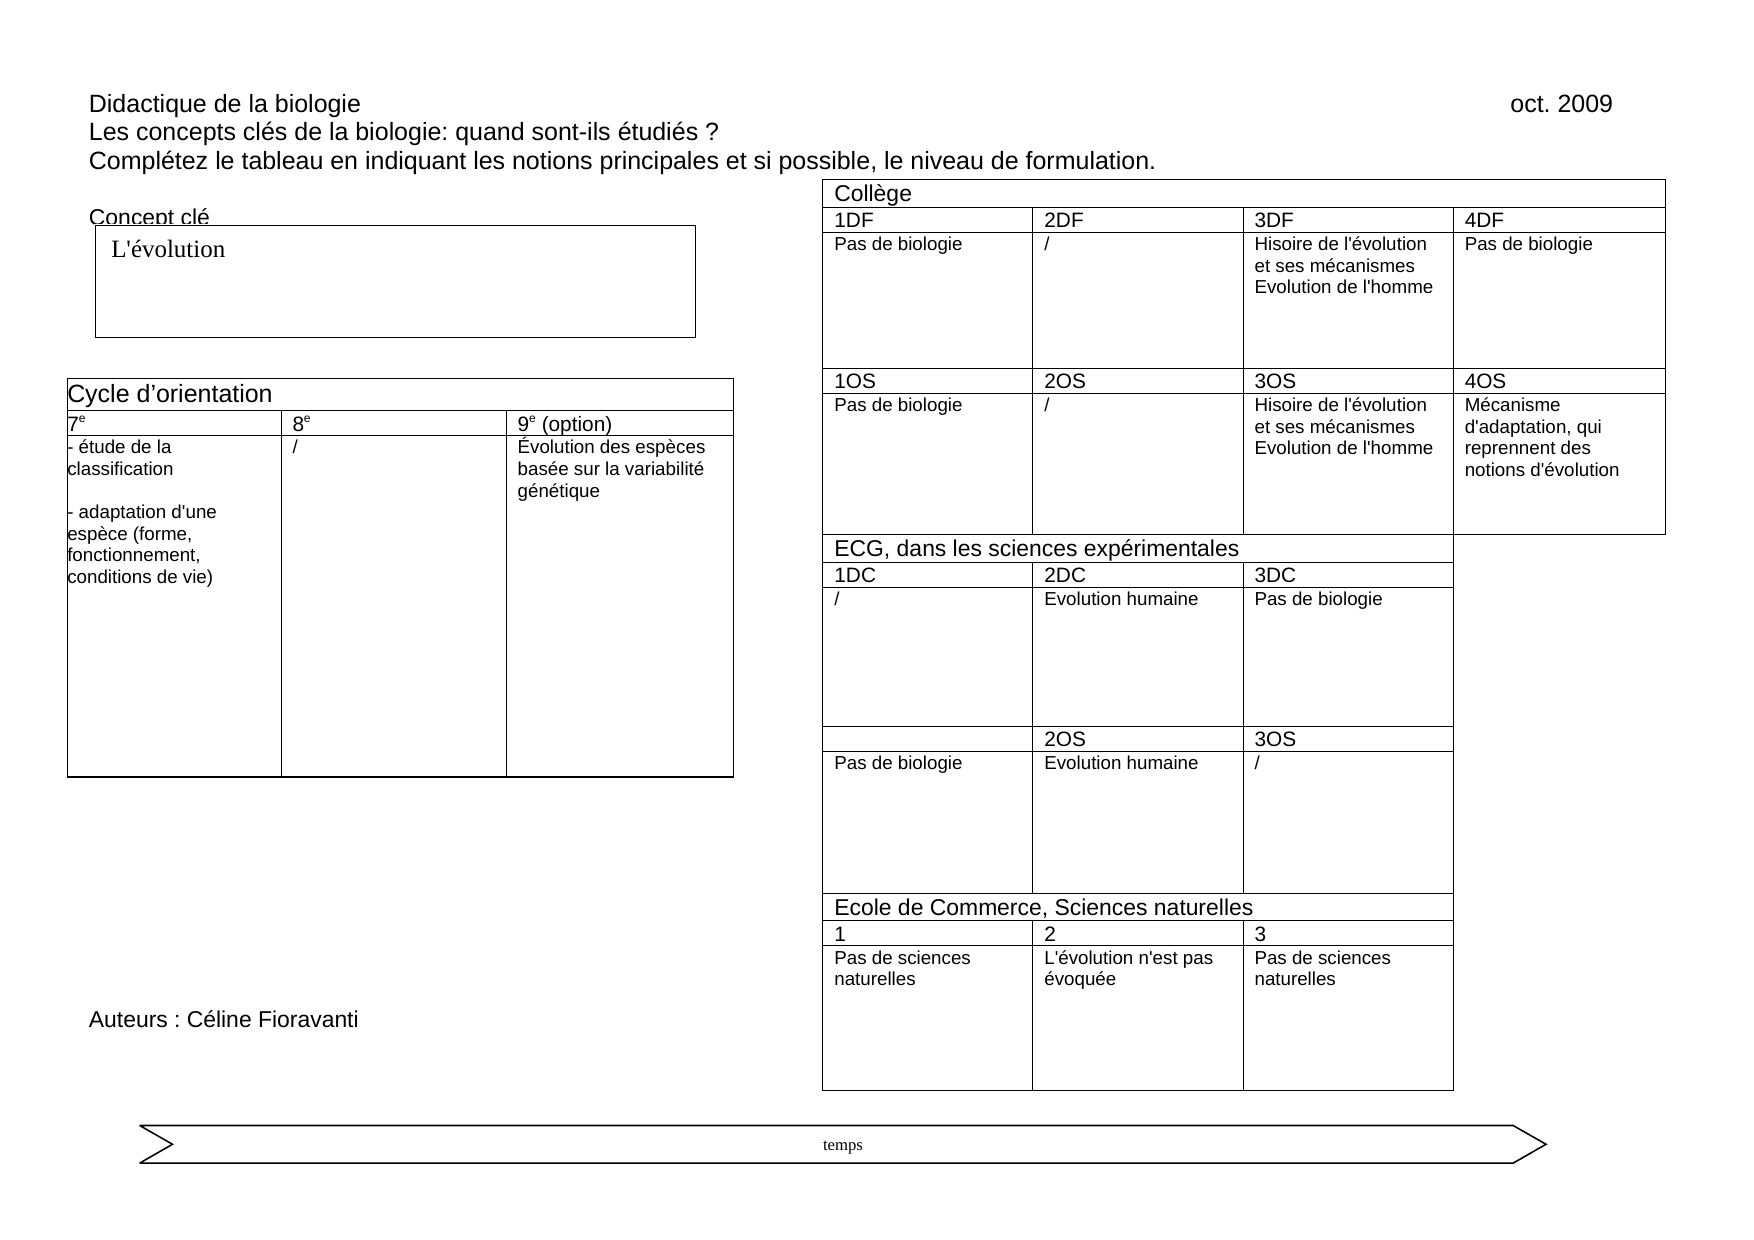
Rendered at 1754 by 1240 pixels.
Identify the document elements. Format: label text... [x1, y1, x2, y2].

table_cell Pas de biologie [823, 394, 1032, 534]
table_cell 8e [282, 411, 506, 435]
table_cell Hisoire de l'évolution et ses mécanismes Evolution de l'homme [1244, 233, 1453, 368]
table_cell 2DC [1033, 563, 1243, 587]
table_cell 1OS [823, 369, 1032, 393]
table_cell 3DC [1244, 563, 1453, 587]
table_cell 9e (option) [507, 411, 733, 435]
table_cell Pas de biologie [1454, 233, 1665, 368]
table_cell 2OS [1033, 727, 1243, 751]
table_cell 4OS [1454, 369, 1665, 393]
table_cell 2DF [1033, 208, 1243, 232]
table_cell Evolution humaine [1033, 752, 1243, 893]
table_cell / [282, 436, 506, 776]
table_cell Pas de biologie [823, 752, 1032, 893]
text Didactique de la biologie oct. 2009 [89, 89, 1665, 117]
text Concept clé [89, 204, 822, 230]
table_cell Pas de sciences naturelles [823, 946, 1032, 1090]
table_cell 3OS [1244, 727, 1453, 751]
table_cell Evolution humaine [1033, 588, 1243, 726]
table_cell 4DF [1454, 208, 1665, 232]
table_cell / [823, 588, 1032, 726]
table_header Cycle d’orientation [68, 379, 733, 410]
table_cell 1 [823, 921, 1032, 945]
table_cell Hisoire de l'évolution et ses mécanismes Evolution de l'homme [1244, 394, 1453, 534]
table_cell 3DF [1244, 208, 1453, 232]
table_cell Évolution des espèces basée sur la variabilité génétique [507, 436, 733, 776]
table_cell 1DF [823, 208, 1032, 232]
table_header Collège [823, 180, 1665, 207]
table_cell [1454, 893, 1665, 920]
table_cell 2 [1033, 921, 1243, 945]
text Auteurs : Céline Fioravanti [89, 1006, 822, 1033]
table_cell 3OS [1244, 369, 1453, 393]
table_cell 3 [1244, 921, 1453, 945]
table_cell - étude de la classification - adaptation d'une espèce (forme, fonctionnement, conditions de vie) [68, 436, 281, 776]
table_cell / [1244, 752, 1453, 893]
table_cell 7e [68, 411, 281, 435]
table_cell 1DC [823, 563, 1032, 587]
table_cell [1454, 920, 1665, 945]
table_cell Mécanisme d'adaptation, qui reprennent des notions d'évolution [1454, 394, 1665, 534]
table_cell [1454, 535, 1665, 562]
text Complétez le tableau en indiquant les notions principales et si possible, le niveau de formulation. [89, 146, 1665, 175]
table_cell [1454, 726, 1665, 751]
table_cell [1454, 751, 1665, 893]
table_cell Ecole de Commerce, Sciences naturelles [823, 894, 1453, 920]
table_cell [823, 727, 1032, 751]
table_cell [1454, 945, 1665, 1090]
table_cell / [1033, 394, 1243, 534]
table_cell L'évolution n'est pas évoquée [1033, 946, 1243, 1090]
table_cell Pas de biologie [823, 233, 1032, 368]
table_cell [1454, 587, 1665, 726]
table_cell [1454, 562, 1665, 587]
table_cell 2OS [1033, 369, 1243, 393]
table_cell Pas de sciences naturelles [1244, 946, 1453, 1090]
text Les concepts clés de la biologie: quand sont-ils étudiés ? [89, 117, 1665, 146]
table_cell ECG, dans les sciences expérimentales [823, 535, 1453, 562]
table_cell Pas de biologie [1244, 588, 1453, 726]
table_cell / [1033, 233, 1243, 368]
